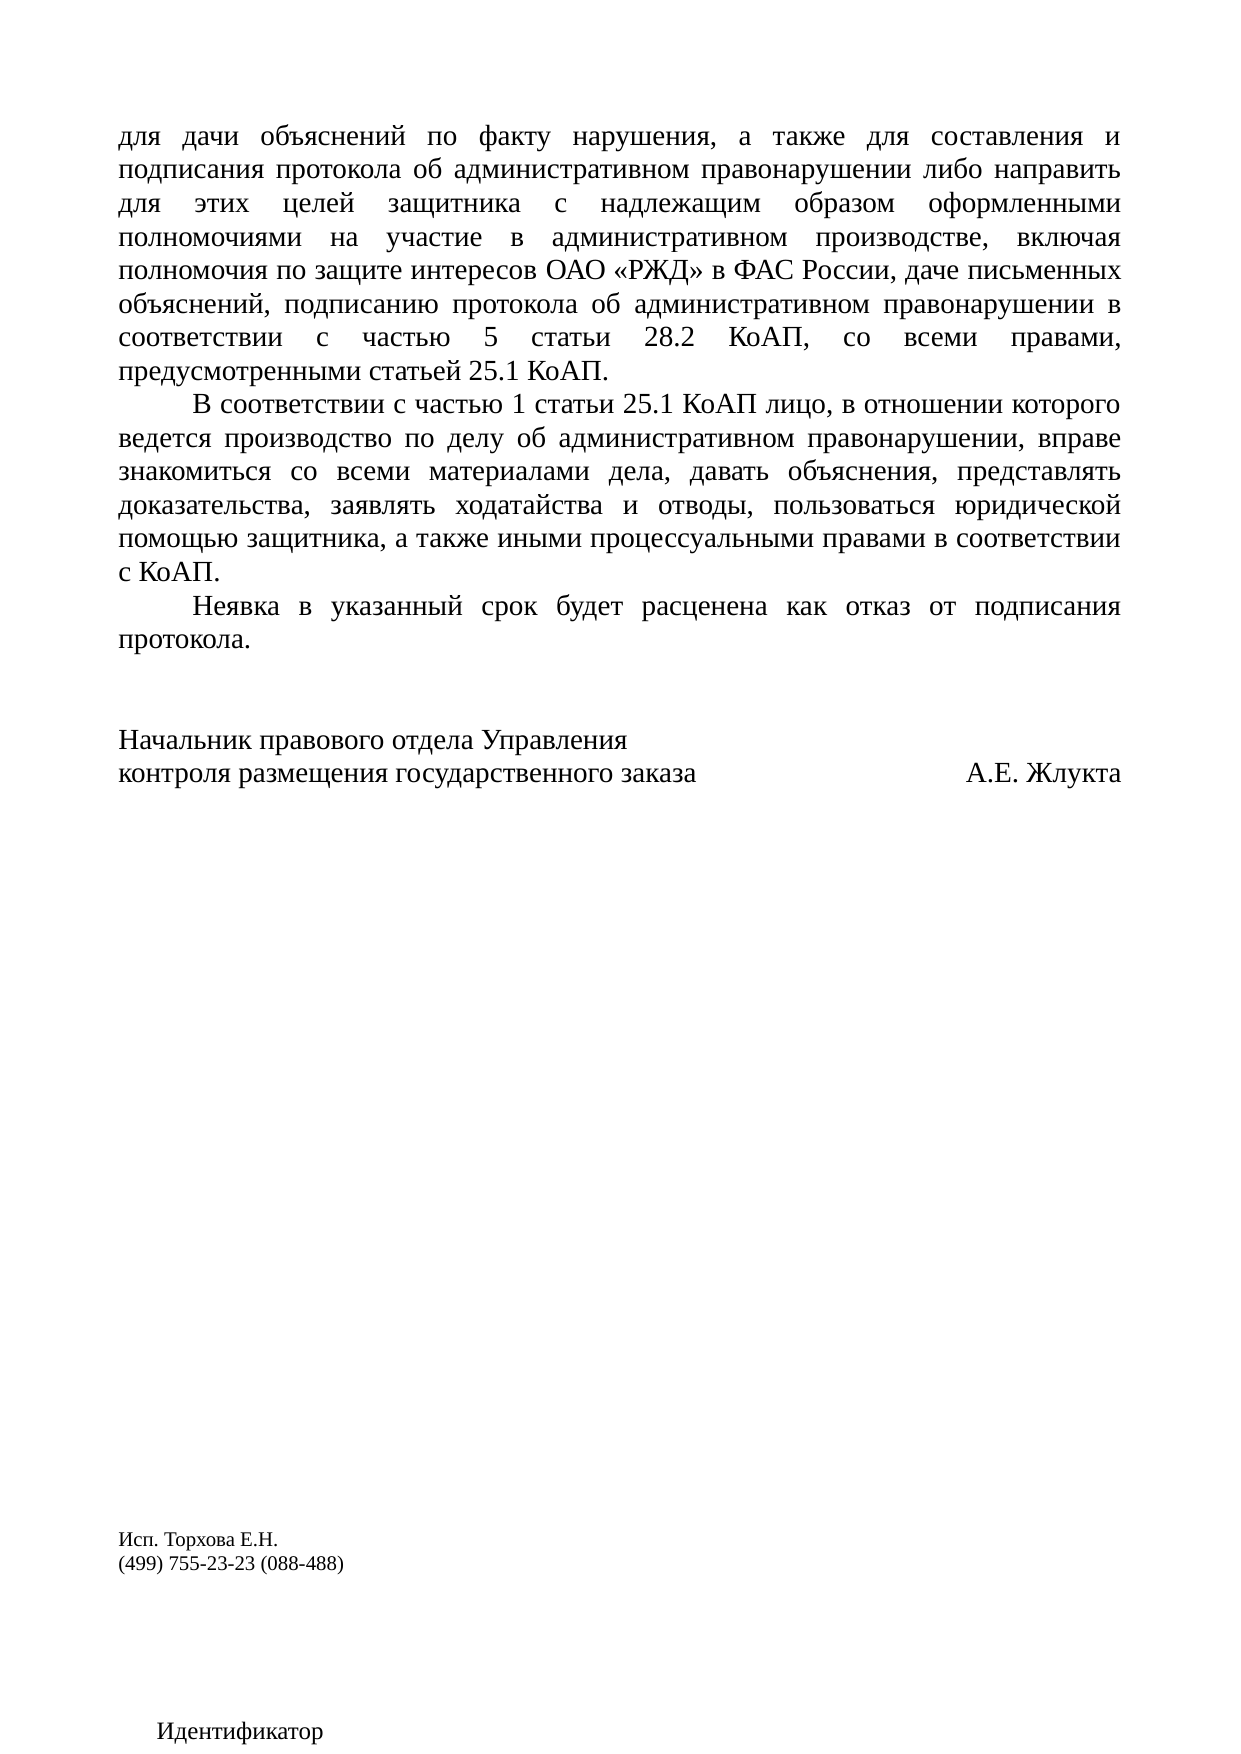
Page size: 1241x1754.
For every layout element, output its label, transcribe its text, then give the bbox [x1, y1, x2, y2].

text для дачи объяснений по факту нарушения, а также для составления и подписания протокола об административном правонарушении либо направить для этих целей защитника с надлежащим образом оформленными полномочиями на участие в административном производстве, включая полномочия по защите интересов ОАО «РЖД» в ФАС России, даче письменных объяснений, подписанию протокола об административном правонарушении в соответствии с частью 5 статьи 28.2 КоАП, со всеми правами, предусмотренными статьей 25.1 КоАП. [118, 118, 1122, 386]
table_header А.Е. Жлукта [729, 722, 1121, 789]
text Исп. Торхова Е.Н. [118, 1527, 1122, 1551]
text Неявка в указанный срок будет расценена как отказ от подписания протокола. [118, 588, 1122, 655]
table_header Начальник правового отдела Управления контроля размещения государственного заказа [118, 722, 729, 789]
text (499) 755-23-23 (088-488) [118, 1551, 1122, 1575]
text В соответствии с частью 1 статьи 25.1 КоАП лицо, в отношении которого ведется производство по делу об административном правонарушении, вправе знакомиться со всеми материалами дела, давать объяснения, представлять доказательства, заявлять ходатайства и отводы, пользоваться юридической помощью защитника, а также иными процессуальными правами в соответствии с КоАП. [118, 386, 1122, 588]
